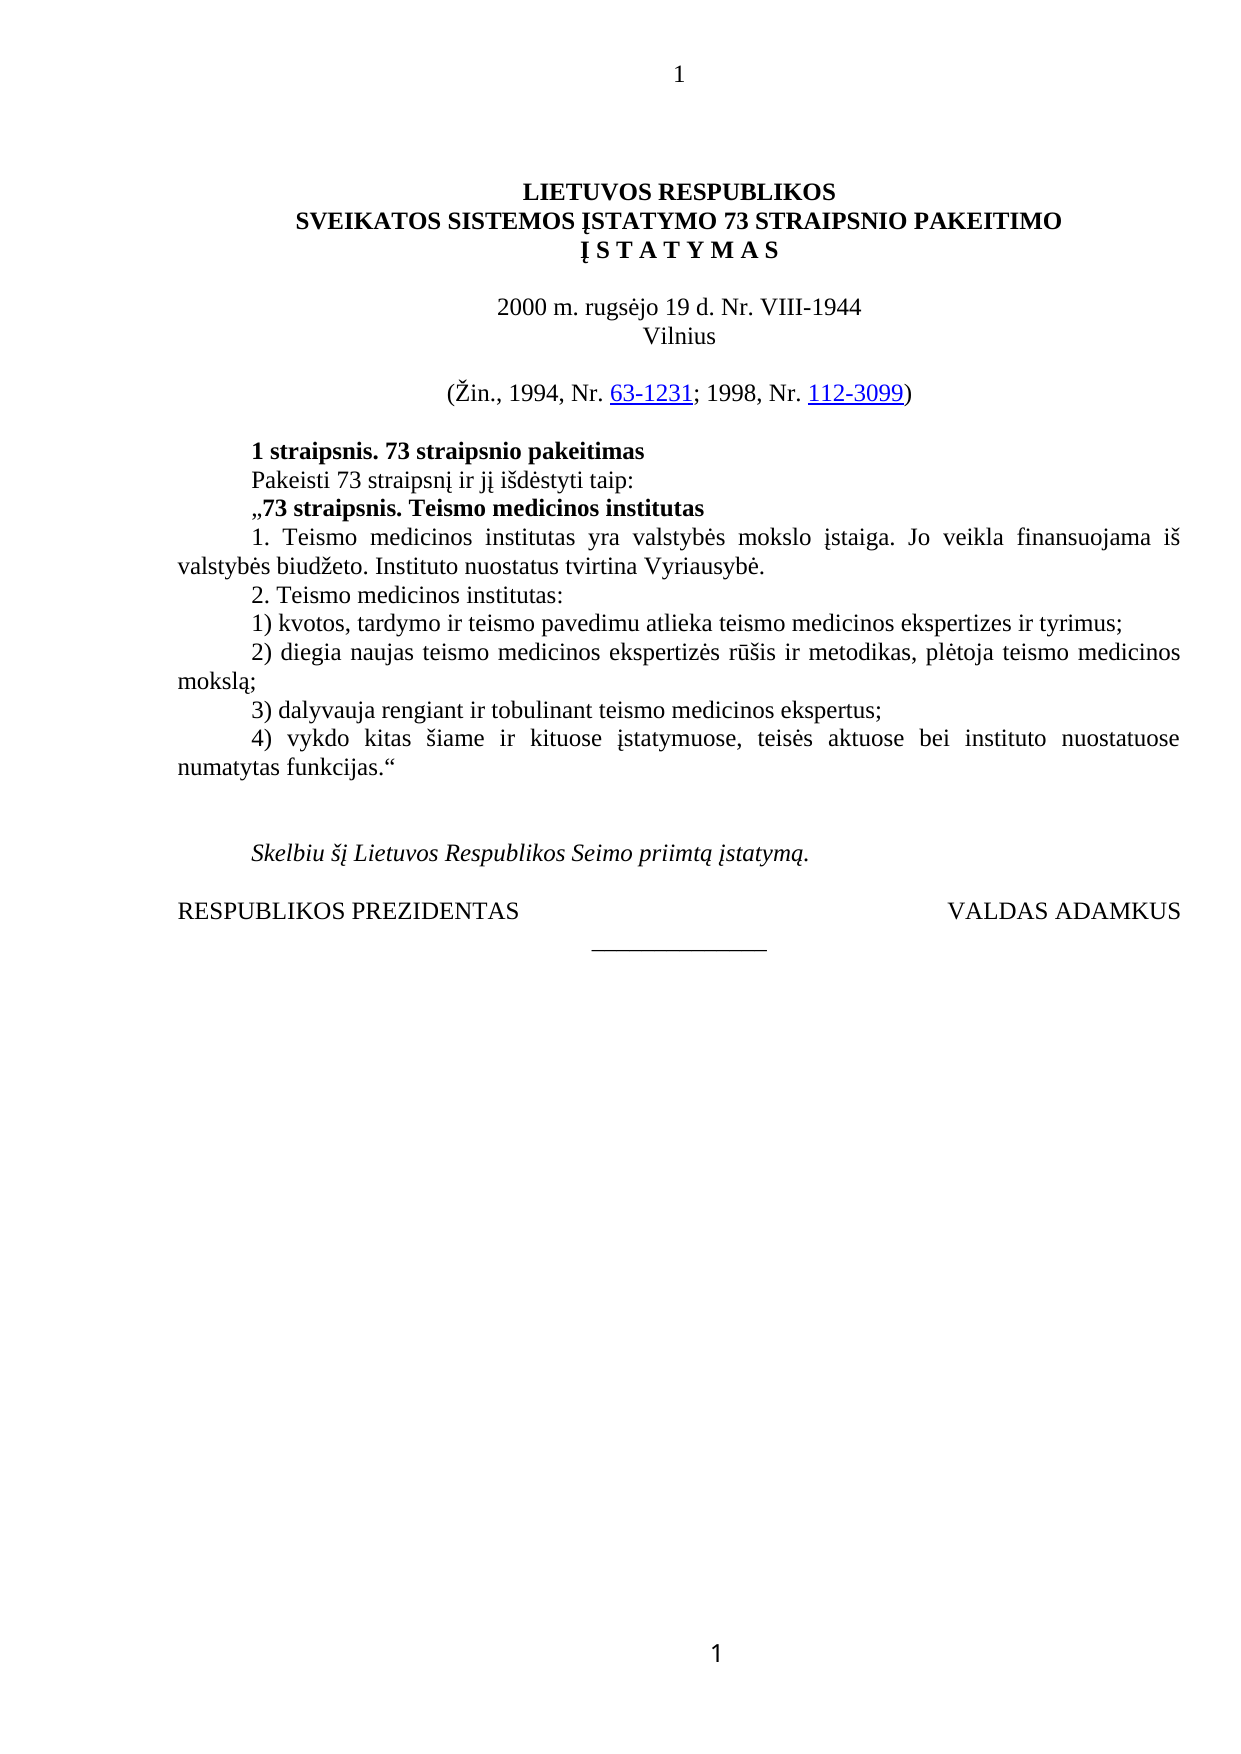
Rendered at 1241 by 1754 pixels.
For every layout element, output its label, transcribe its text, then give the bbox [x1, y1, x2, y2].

text 2. Teismo medicinos institutas: [177, 580, 1181, 608]
text (Žin., 1994, Nr. 63-1231; 1998, Nr. 112-3099) [177, 378, 1181, 407]
text 1 straipsnis. 73 straipsnio pakeitimas [177, 436, 1181, 465]
text 2000 m. rugsėjo 19 d. Nr. VIII-1944 [177, 292, 1181, 321]
text Į S T A T Y M A S [177, 235, 1181, 263]
text ______________ [177, 925, 1181, 953]
text SVEIKATOS SISTEMOS ĮSTATYMO 73 STRAIPSNIO PAKEITIMO [177, 206, 1181, 235]
text 1) kvotos, tardymo ir teismo pavedimu atlieka teismo medicinos ekspertizes ir tyrimus; [177, 608, 1181, 637]
text LIETUVOS RESPUBLIKOS [177, 177, 1181, 206]
text Vilnius [177, 321, 1181, 350]
text Skelbiu šį Lietuvos Respublikos Seimo priimtą įstatymą. [177, 838, 1181, 867]
text RESPUBLIKOS PREZIDENTAS VALDAS ADAMKUS [177, 896, 1181, 925]
text Pakeisti 73 straipsnį ir jį išdėstyti taip: [177, 465, 1181, 493]
text 1. Teismo medicinos institutas yra valstybės mokslo įstaiga. Jo veikla finansuojama iš valstybės biudžeto. Instituto nuostatus tvirtina Vyriausybė. [177, 522, 1181, 580]
text 3) dalyvauja rengiant ir tobulinant teismo medicinos ekspertus; [177, 695, 1181, 723]
text 4) vykdo kitas šiame ir kituose įstatymuose, teisės aktuose bei instituto nuostatuose numatytas funkcijas.“ [177, 723, 1181, 781]
text „73 straipsnis. Teismo medicinos institutas [177, 493, 1181, 522]
text 2) diegia naujas teismo medicinos ekspertizės rūšis ir metodikas, plėtoja teismo medicinos mokslą; [177, 637, 1181, 695]
